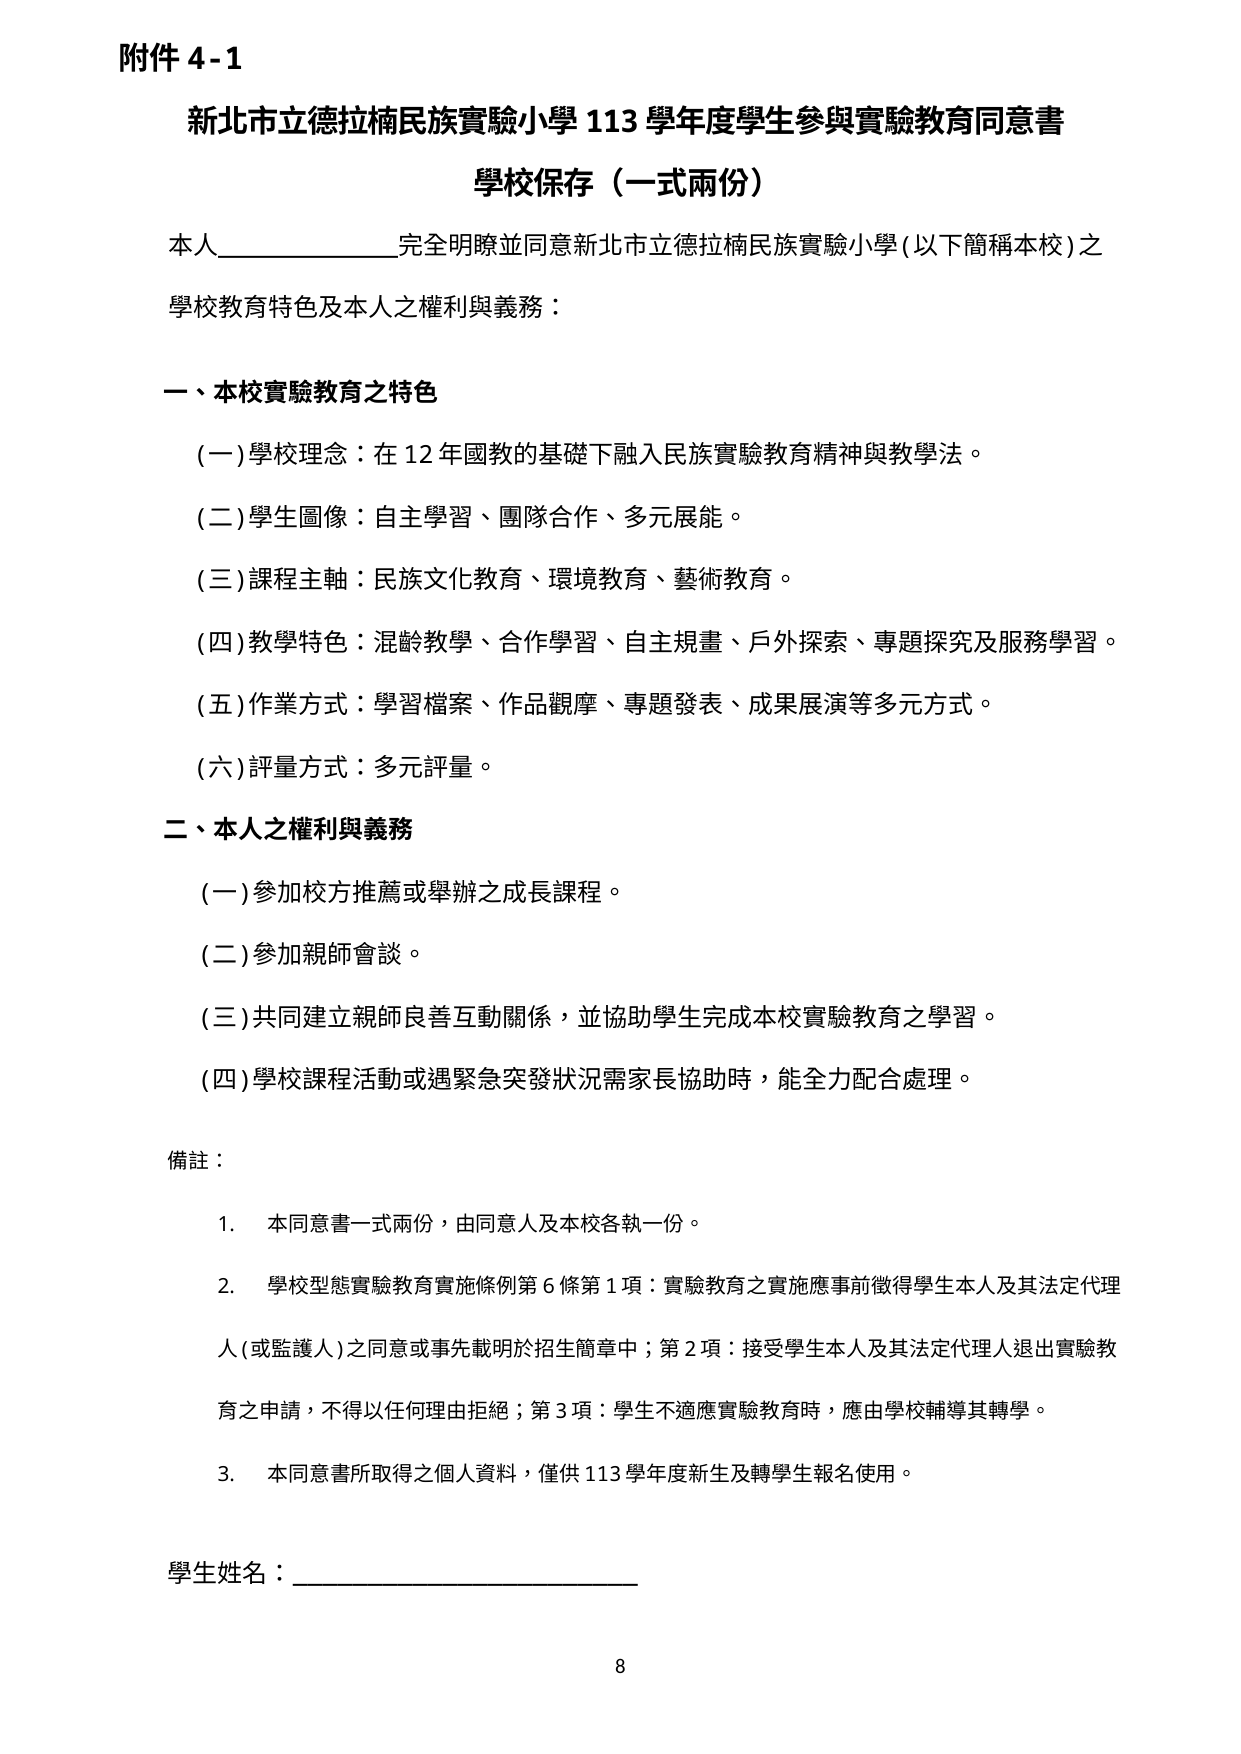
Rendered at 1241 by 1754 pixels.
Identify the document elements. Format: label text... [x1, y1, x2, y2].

text (三)共同建立親師良善互動關係，並協助學生完成本校實驗教育之學習。 [197, 974, 1122, 1036]
text (四)學校課程活動或遇緊急突發狀況需家長協助時，能全力配合處理。 [197, 1036, 1122, 1099]
text 二、本人之權利與義務 [118, 786, 1122, 849]
text 本人____________完全明瞭並同意新北市立德拉楠民族實驗小學(以下簡稱本校)之學校教育特色及本人之權利與義務： [168, 202, 1122, 327]
text (六)評量方式：多元評量。 [193, 724, 1122, 786]
list 本同意書所取得之個人資料，僅供113學年度新生及轉學生報名使用。 [217, 1430, 1122, 1493]
text 一、本校實驗教育之特色 [118, 349, 1122, 411]
text (二)學生圖像：自主學習、團隊合作、多元展能。 [193, 474, 1122, 536]
text 備註： [168, 1118, 1122, 1180]
text 學生姓名：_______________________ [168, 1530, 1122, 1593]
text (一)學校理念：在12年國教的基礎下融入民族實驗教育精神與教學法。 [193, 411, 1122, 474]
text 附件4-1 [118, 14, 1122, 77]
text 學校保存（一式兩份） [132, 139, 1122, 202]
list 本同意書一式兩份，由同意人及本校各執一份。 [217, 1180, 1122, 1243]
list 學校型態實驗教育實施條例第6條第1項：實驗教育之實施應事前徵得學生本人及其法定代理人(或監護人)之同意或事先載明於招生簡章中；第2項：接受學生本人及其法定代理人退出實驗教育之申請，不得以任何理由拒絕；第3項：學生不適應實驗教育時，應由學校輔導其轉學。 [217, 1243, 1122, 1430]
text (二)參加親師會談。 [197, 911, 1122, 974]
text 新北市立德拉楠民族實驗小學113學年度學生參與實驗教育同意書 [132, 77, 1122, 139]
text (三)課程主軸：民族文化教育、環境教育、藝術教育。 [193, 536, 1122, 599]
text (五)作業方式：學習檔案、作品觀摩、專題發表、成果展演等多元方式。 [193, 661, 1122, 724]
text (一)參加校方推薦或舉辦之成長課程。 [197, 849, 1122, 911]
text (四)教學特色：混齡教學、合作學習、自主規畫、戶外探索、專題探究及服務學習。 [193, 599, 1122, 661]
